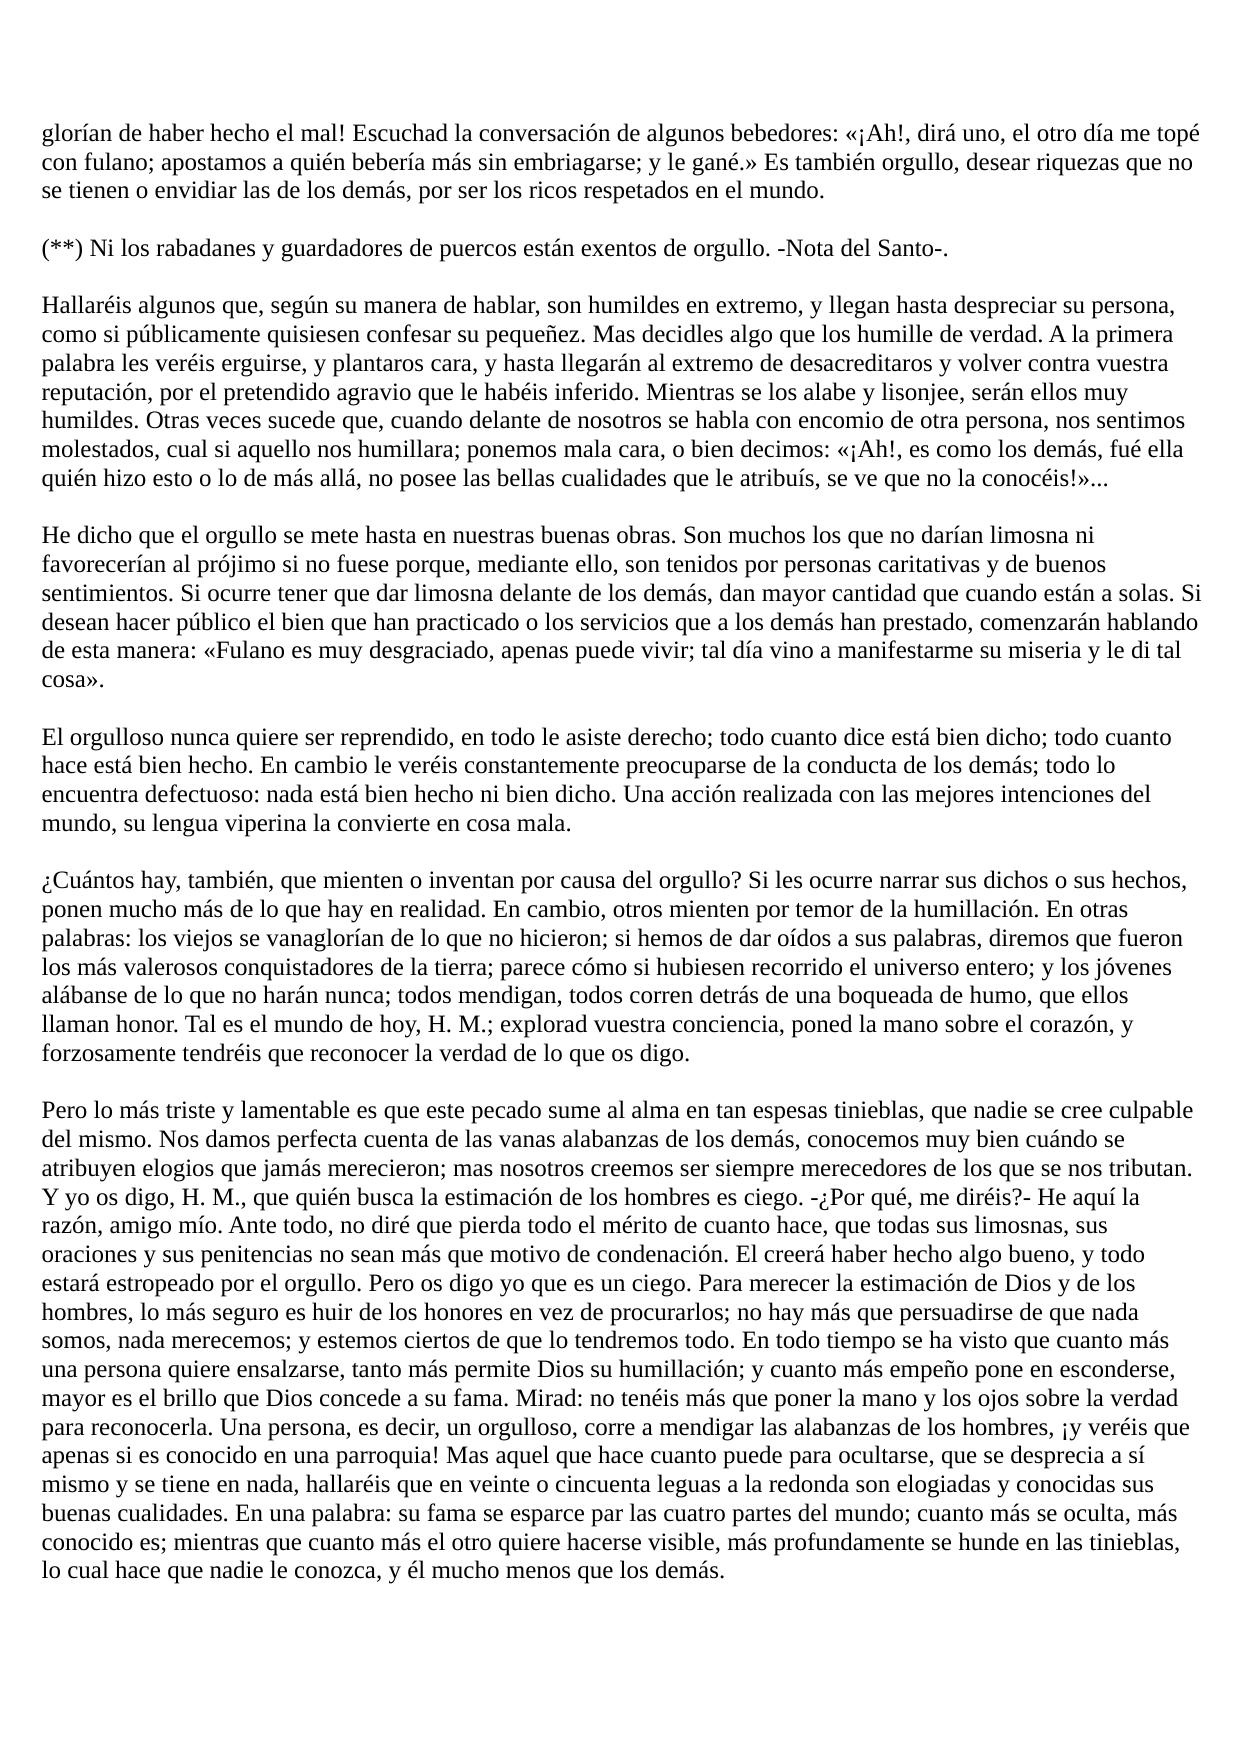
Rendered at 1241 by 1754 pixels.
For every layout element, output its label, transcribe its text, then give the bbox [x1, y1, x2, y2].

text He dicho que el orgullo se mete hasta en nuestras buenas obras. Son muchos los que no darían limosna ni favorecerían al prójimo si no fuese porque, mediante ello, son tenidos por personas caritativas y de buenos sentimientos. Si ocurre tener que dar limosna delante de los demás, dan mayor cantidad que cuando están a solas. Si desean hacer público el bien que han practicado o los servicios que a los demás han prestado, comenzarán hablando de esta manera: «Fulano es muy desgraciado, apenas puede vivir; tal día vino a manifestarme su miseria y le di tal cosa». [41, 521, 1202, 693]
text ¿Cuántos hay, también, que mienten o inventan por causa del orgullo? Si les ocurre narrar sus dichos o sus hechos, ponen mucho más de lo que hay en realidad. En cambio, otros mienten por temor de la humillación. En otras palabras: los viejos se vanaglorían de lo que no hicieron; si hemos de dar oídos a sus palabras, diremos que fueron los más valerosos conquistadores de la tierra; parece cómo si hubiesen recorrido el universo entero; y los jóvenes alábanse de lo que no harán nunca; todos mendigan, todos corren detrás de una boqueada de humo, que ellos llaman honor. Tal es el mundo de hoy, H. M.; explorad vuestra conciencia, poned la mano sobre el corazón, y forzosamente tendréis que reconocer la verdad de lo que os digo. [41, 866, 1202, 1067]
text Pero lo más triste y lamentable es que este pecado sume al alma en tan espesas tinieblas, que nadie se cree culpable del mismo. Nos damos perfecta cuenta de las vanas alabanzas de los demás, conocemos muy bien cuándo se atribuyen elogios que jamás merecieron; mas nosotros creemos ser siempre merecedores de los que se nos tributan. Y yo os digo, H. M., que quién busca la estimación de los hombres es ciego. -¿Por qué, me diréis?- He aquí la razón, amigo mío. Ante todo, no diré que pierda todo el mérito de cuanto hace, que todas sus limosnas, sus oraciones y sus penitencias no sean más que motivo de condenación. El creerá haber hecho algo bueno, y todo estará estropeado por el orgullo. Pero os digo yo que es un ciego. Para merecer la estimación de Dios y de los hombres, lo más seguro es huir de los honores en vez de procurarlos; no hay más que persuadirse de que nada somos, nada merecemos; y estemos ciertos de que lo tendremos todo. En todo tiempo se ha visto que cuanto más una persona quiere ensalzarse, tanto más permite Dios su humillación; y cuanto más empeño pone en esconderse, mayor es el brillo que Dios concede a su fama. Mirad: no tenéis más que poner la mano y los ojos sobre la verdad para reconocerla. Una persona, es decir, un orgulloso, corre a mendigar las alabanzas de los hombres, ¡y veréis que apenas si es conocido en una parroquia! Mas aquel que hace cuanto puede para ocultarse, que se desprecia a sí mismo y se tiene en nada, hallaréis que en veinte o cincuenta leguas a la redonda son elogiadas y conocidas sus buenas cualidades. En una palabra: su fama se esparce par las cuatro partes del mundo; cuanto más se oculta, más conocido es; mientras que cuanto más el otro quiere hacerse visible, más profundamente se hunde en las tinieblas, lo cual hace que nadie le conozca, y él mucho menos que los demás. [41, 1096, 1202, 1584]
text Hallaréis algunos que, según su manera de hablar, son humildes en extremo, y llegan hasta despreciar su persona, como si públicamente quisiesen confesar su pequeñez. Mas decidles algo que los humille de verdad. A la primera palabra les veréis erguirse, y plantaros cara, y hasta llegarán al extremo de desacreditaros y volver contra vuestra reputación, por el pretendido agravio que le habéis inferido. Mientras se los alabe y lisonjee, serán ellos muy humildes. Otras veces sucede que, cuando delante de nosotros se habla con encomio de otra persona, nos sentimos molestados, cual si aquello nos humillara; ponemos mala cara, o bien decimos: «¡Ah!, es como los demás, fué ella quién hizo esto o lo de más allá, no posee las bellas cualidades que le atribuís, se ve que no la conocéis!»... [41, 291, 1202, 492]
text El orgulloso nunca quiere ser reprendido, en todo le asiste derecho; todo cuanto dice está bien dicho; todo cuanto hace está bien hecho. En cambio le veréis constantemente preocuparse de la conducta de los demás; todo lo encuentra defectuoso: nada está bien hecho ni bien dicho. Una acción realizada con las mejores intenciones del mundo, su lengua viperina la convierte en cosa mala. [41, 722, 1202, 837]
text (**) Ni los rabadanes y guardadores de puercos están exentos de orgullo. -Nota del Santo-. [41, 233, 1202, 262]
text glorían de haber hecho el mal! Escuchad la conversación de algunos bebedores: «¡Ah!, dirá uno, el otro día me topé con fulano; apostamos a quién bebería más sin embriagarse; y le gané.» Es también orgullo, desear riquezas que no se tienen o envidiar las de los demás, por ser los ricos respetados en el mundo. [41, 118, 1202, 204]
